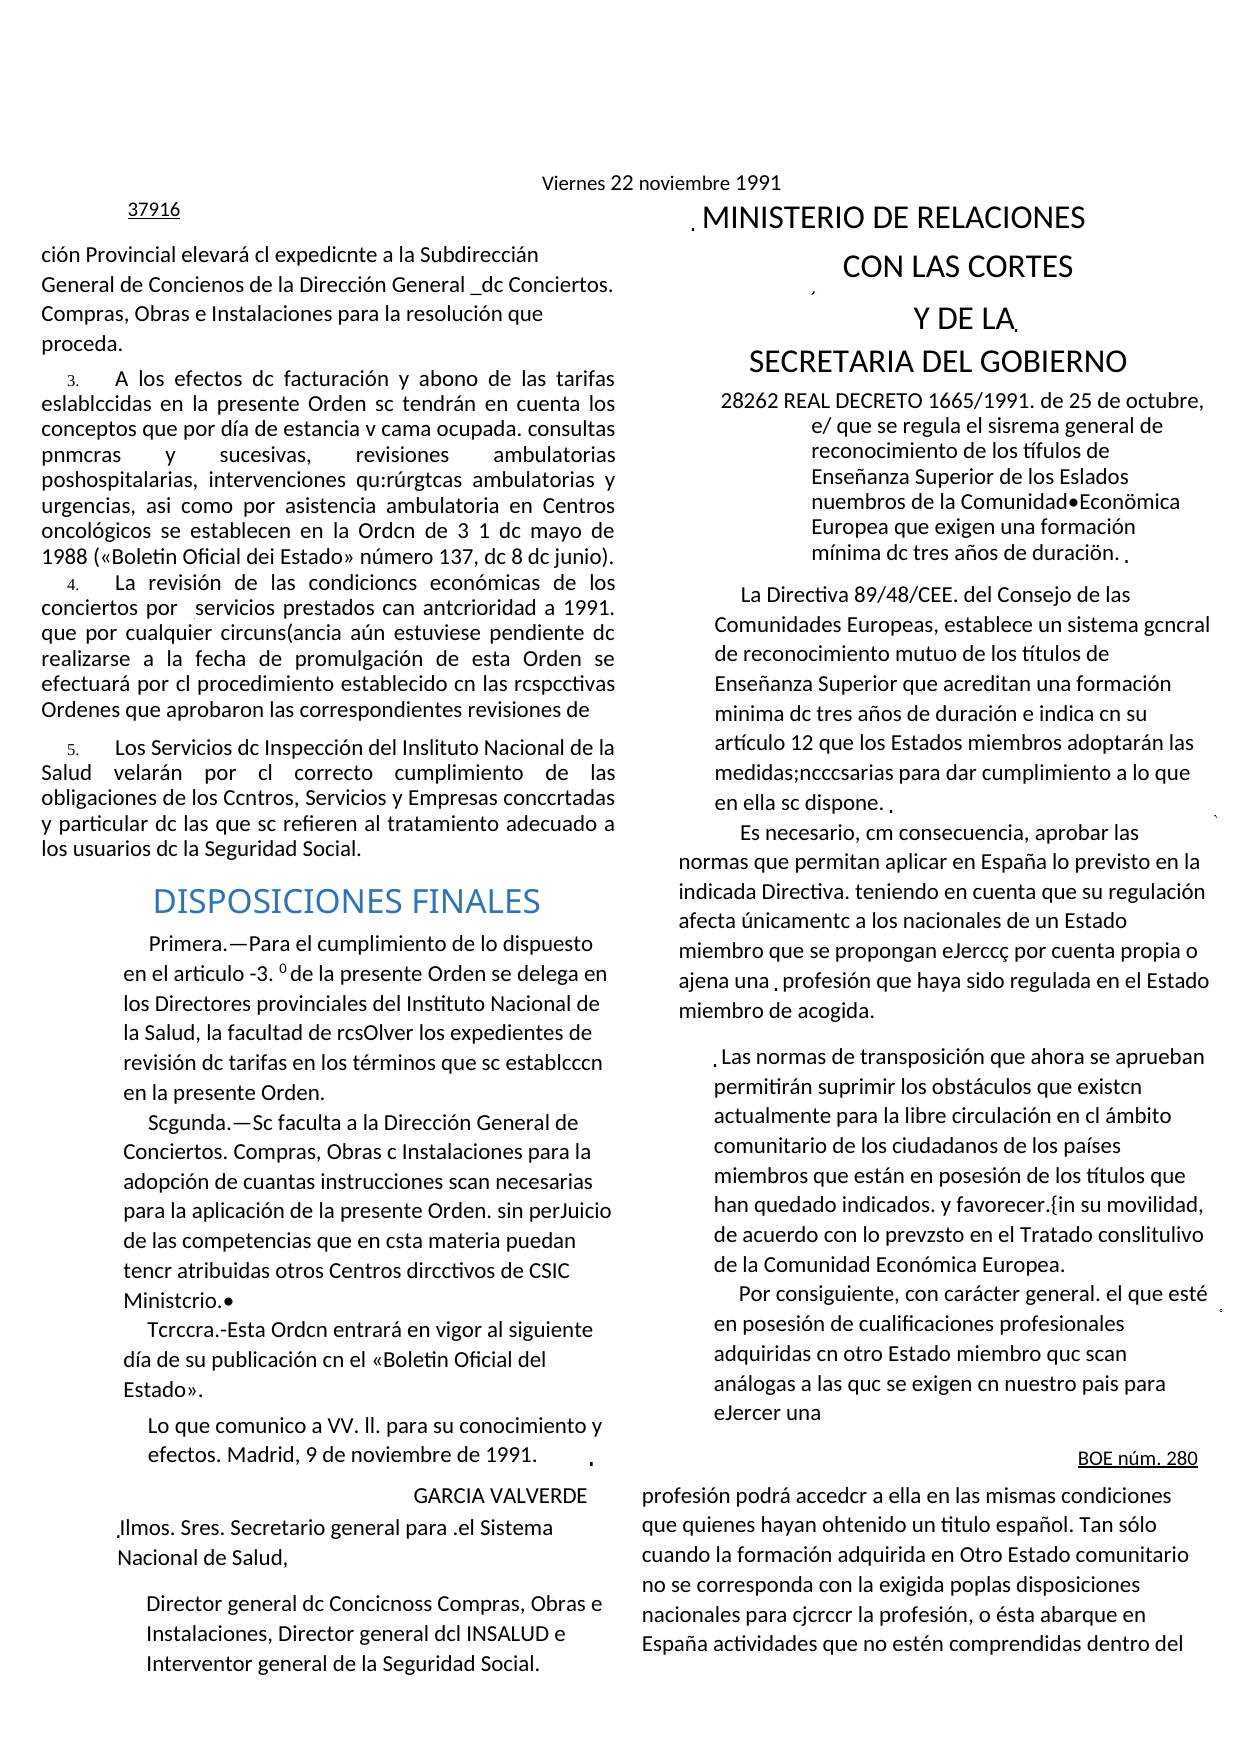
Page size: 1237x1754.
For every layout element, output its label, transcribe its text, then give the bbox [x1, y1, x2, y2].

text Las normas de transposición que ahora se aprueban permitirán suprimir los obstáculos que existcn actualmente para la libre circulación en cl ámbito comunitario de los ciudadanos de los países miembros que están en posesión de los títulos que han quedado indicados. y favorecer.{in su movilidad, de acuerdo con lo prevzsto en el Tratado conslitulivo de la Comunidad Económica Europea. [714, 1042, 1211, 1278]
list La revisión de las condicioncs económicas de los conciertos por servicios prestados can antcrioridad a 1991. que por cualquier circuns(ancia aún estuviese pendiente dc realizarse a la fecha de promulgación de esta Orden se efectuará por cl procedimiento establecido cn las rcspcctivas Ordenes que aprobaron las correspondientes revisiones de [41, 570, 616, 723]
text CON LAS CORTES [717, 245, 1167, 294]
text BOE núm. 280 [636, 1445, 1198, 1470]
text La Directiva 89/48/CEE. del Consejo de las Comunidades Europeas, establece un sistema gcncral de reconocimiento mutuo de los títulos de Enseñanza Superior que acreditan una formación minima dc tres años de duración e indica cn su artículo 12 que los Estados miembros adoptarán las medidas;ncccsarias para dar cumplimiento a lo que en ella sc dispone. [714, 580, 1211, 816]
text 37916 [127, 196, 618, 221]
text ción Provincial elevará cl expedicnte a la Subdireccián General de Concienos de la Dirección General _dc Conciertos. Compras, Obras e Instalaciones para la resolución que proceda. [41, 240, 616, 357]
text Es necesario, cm consecuencia, aprobar las normas que permitan aplicar en España lo previsto en la indicada Directiva. teniendo en cuenta que su regulación afecta únicamentc a los nacionales de un Estado miembro que se propongan eJerccç por cuenta propia o ajena una profesión que haya sido regulada en el Estado miembro de acogida. [678, 818, 1211, 1024]
text 28262 REAL DECRETO 1665/1991. de 25 de octubre, e/ que se regula el sisrema general de reconocimiento de los tífulos de Enseñanza Superior de los Eslados nuembros de la Comunidad•Econömica Europea que exigen una formación mínima dc tres años de duraciön. [720, 389, 1208, 566]
text SECRETARIA DEL GOBIERNO [749, 340, 1213, 381]
text MINISTERIO DE RELACIONES [692, 196, 1213, 237]
text Ilmos. Sres. Secretario general para .el Sistema Nacional de Salud, [117, 1513, 616, 1571]
text Scgunda.—Sc faculta a la Dirección General de Conciertos. Compras, Obras c Instalaciones para la adopción de cuantas instrucciones scan necesarias para la aplicación de la presente Orden. sin perJuicio de las competencias que en csta materia puedan tencr atribuidas otros Centros dircctivos de CSIC Ministcrio.• [123, 1108, 616, 1314]
text Director general dc Concicnoss Compras, Obras e Instalaciones, Director general dcl INSALUD e Interventor general de la Seguridad Social. [146, 1589, 616, 1677]
text Tcrccra.-Esta Ordcn entrará en vigor al siguiente día de su publicación cn el «Boletin Oficial del Estado». [123, 1315, 616, 1403]
list Los Servicios dc Inspección del Inslituto Nacional de la Salud velarán por cl correcto cumplimiento de las obligaciones de los Ccntros, Servicios y Empresas conccrtadas y particular dc las que sc refieren al tratamiento adecuado a los usuarios dc la Seguridad Social. [41, 735, 616, 862]
list A los efectos dc facturación y abono de las tarifas eslablccidas en la presente Orden sc tendrán en cuenta los conceptos que por día de estancia v cama ocupada. consultas pnmcras y sucesivas, revisiones ambulatorias poshospitalarias, intervenciones qu:rúrgtcas ambulatorias y urgencias, asi como por asistencia ambulatoria en Centros oncológicos se establecen en la Ordcn de 3 1 dc mayo de 1988 («Boletin Oficial dei Estado» número 137, dc 8 dc junio). [41, 366, 616, 570]
text GARCIA VALVERDE [41, 1481, 588, 1509]
text Primera.—Para el cumplimiento de lo dispuesto en el articulo -3. 0 de la presente Orden se delega en los Directores provinciales del Instituto Nacional de la Salud, la facultad de rcsOlver los expedientes de revisión dc tarifas en los términos que sc establcccn en la presente Orden. [123, 929, 616, 1106]
text Por consiguiente, con carácter general. el que esté en posesión de cualificaciones profesionales adquiridas cn otro Estado miembro quc scan análogas a las quc se exigen cn nuestro pais para eJercer una [714, 1279, 1211, 1426]
subtitle DISPOSICIONES FINALES [152, 878, 589, 923]
text profesión podrá accedcr a ella en las mismas condiciones que quienes hayan ohtenido un titulo español. Tan sólo cuando la formación adquirida en Otro Estado comunitario no se corresponda con la exigida poplas disposiciones nacionales para cjcrccr la profesión, o ésta abarque en España actividades que no estén comprendidas dentro del [642, 1481, 1198, 1657]
text Y DE LA [717, 297, 1213, 338]
text Lo que comunico a VV. ll. para su conocimiento y efectos. Madrid, 9 de noviembre de 1991. [148, 1411, 616, 1468]
